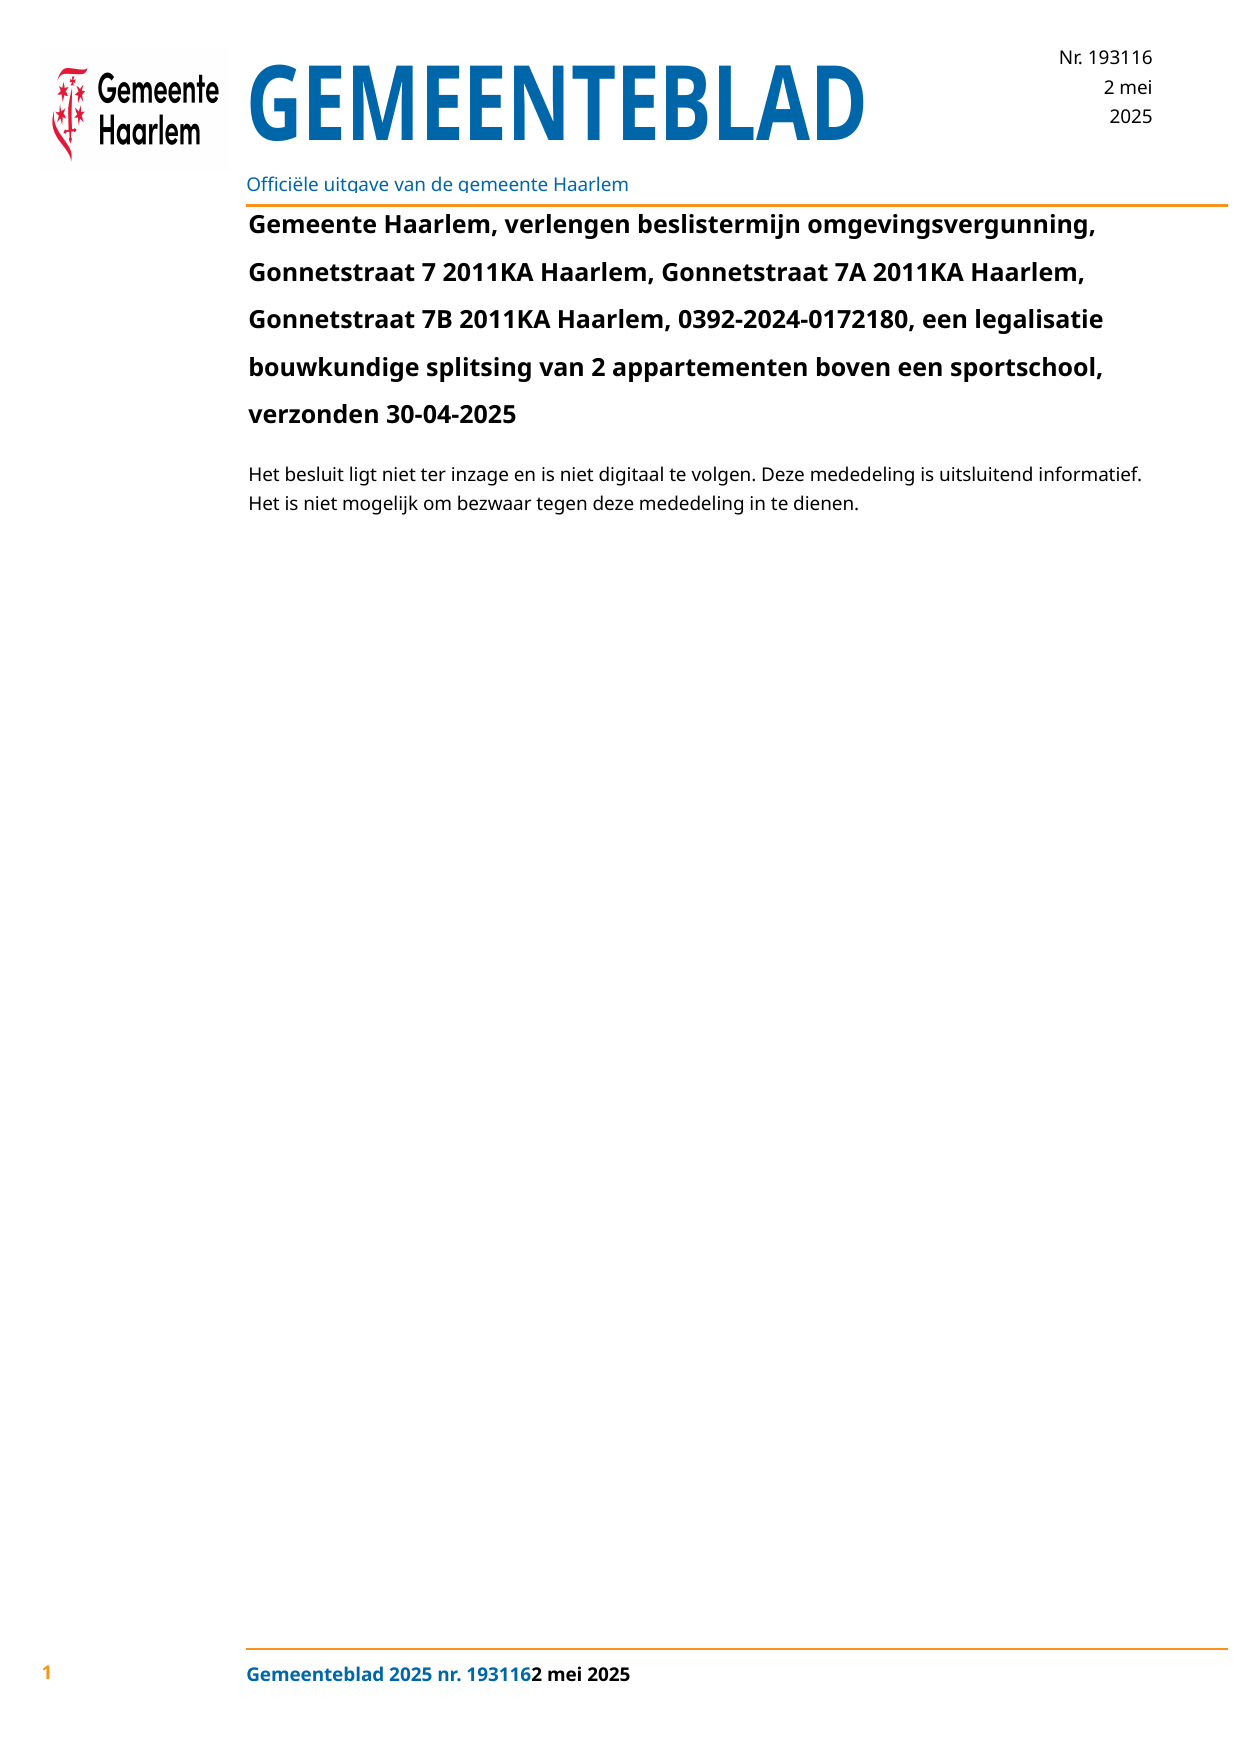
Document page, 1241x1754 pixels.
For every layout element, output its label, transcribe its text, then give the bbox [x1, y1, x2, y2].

text Het besluit ligt niet ter inzage en is niet digitaal te volgen. Deze mededeling is uitsluitend informatief. Het is niet mogelijk om bezwaar tegen deze mededeling in te dienen. [248, 461, 1152, 516]
picture [41, 47, 231, 172]
text Gemeente Haarlem, verlengen beslistermijn omgevingsvergunning, Gonnetstraat 7 2011KA Haarlem, Gonnetstraat 7A 2011KA Haarlem, Gonnetstraat 7B 2011KA Haarlem, 0392-2024-0172180, een legalisatie bouwkundige splitsing van 2 appartementen boven een sportschool, verzonden 30-04-2025 [248, 207, 1152, 431]
